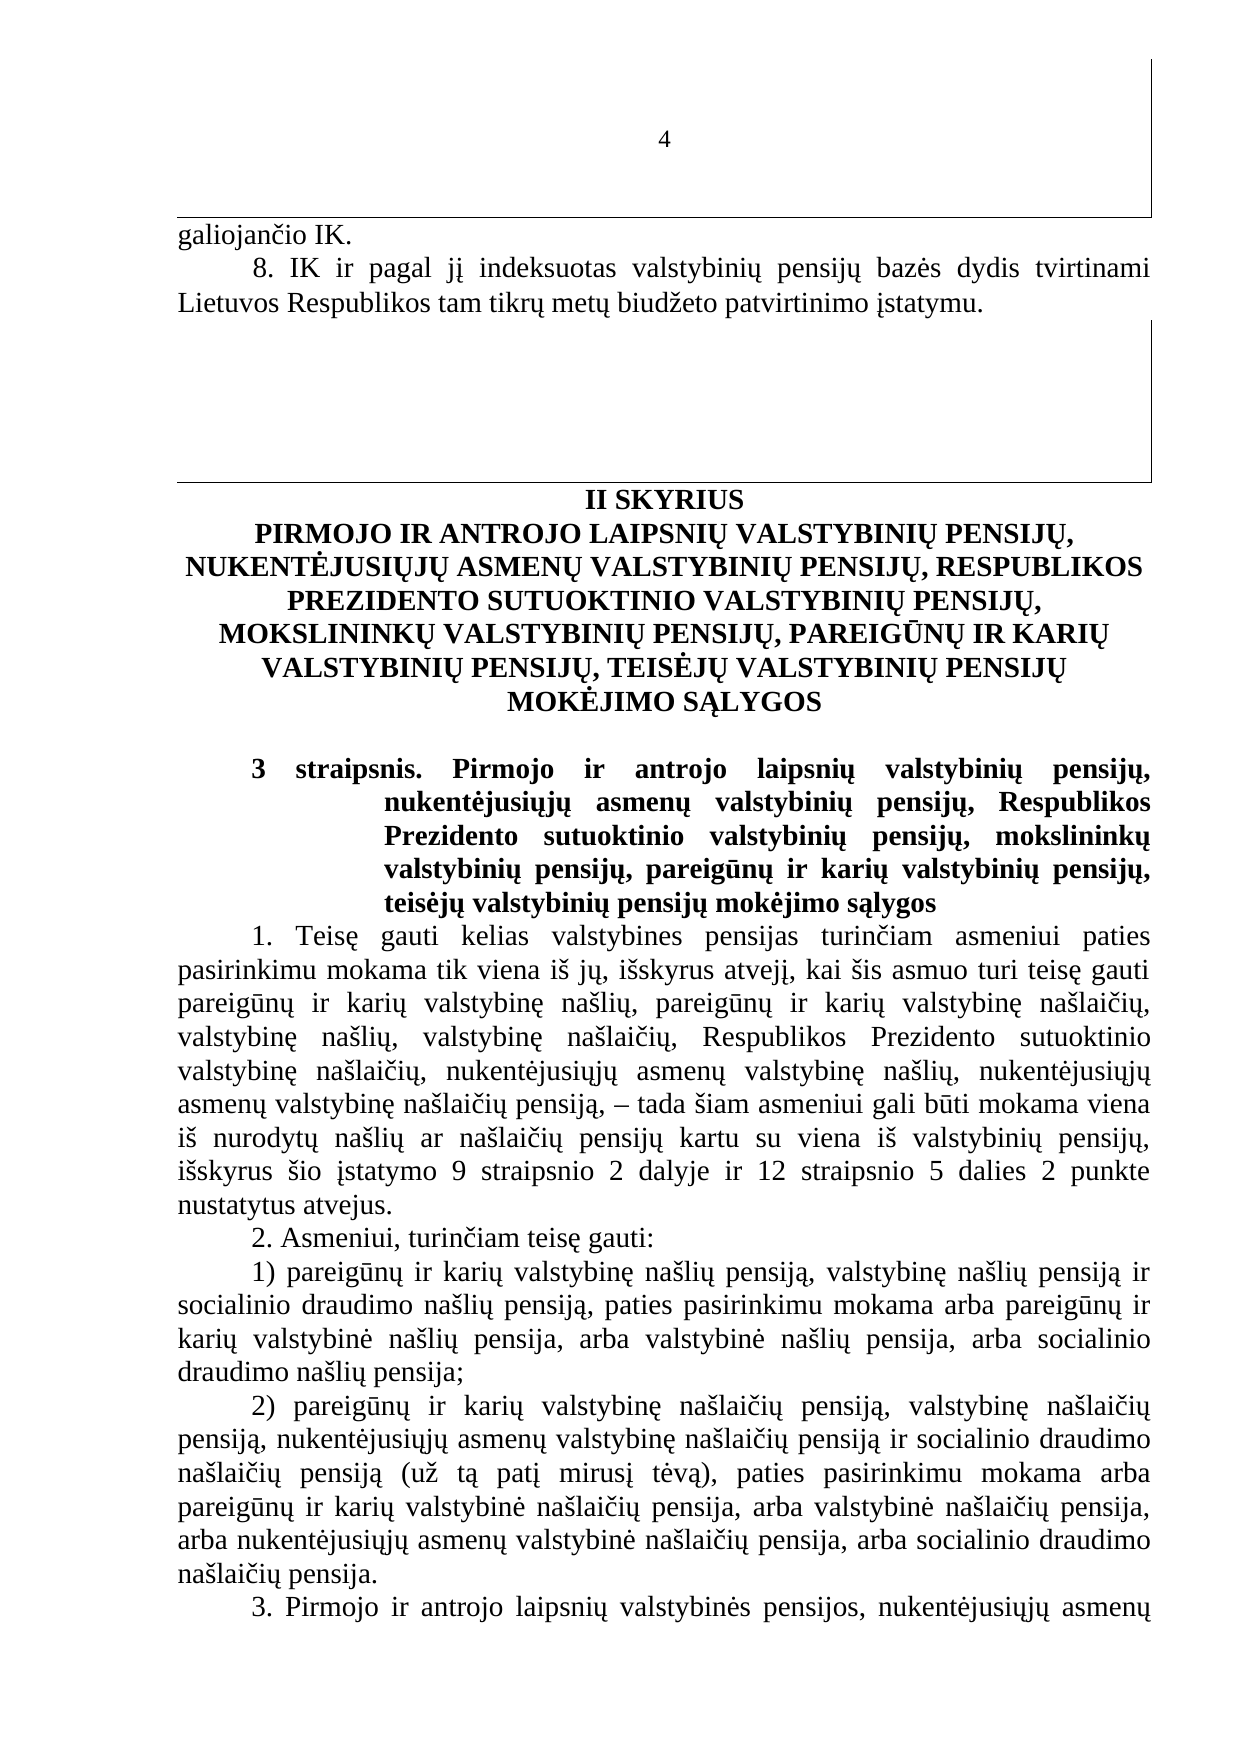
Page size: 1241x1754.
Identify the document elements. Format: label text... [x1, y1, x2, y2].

text 3 straipsnis. Pirmojo ir antrojo laipsnių valstybinių pensijų, nukentėjusiųjų asmenų valstybinių pensijų, Respublikos Prezidento sutuoktinio valstybinių pensijų, mokslininkų valstybinių pensijų, pareigūnų ir karių valstybinių pensijų, teisėjų valstybinių pensijų mokėjimo sąlygos [251, 751, 1152, 918]
text galiojančio IK. [177, 217, 1152, 251]
text 1. Teisę gauti kelias valstybines pensijas turinčiam asmeniui paties pasirinkimu mokama tik viena iš jų, išskyrus atvejį, kai šis asmuo turi teisę gauti pareigūnų ir karių valstybinę našlių, pareigūnų ir karių valstybinę našlaičių, valstybinę našlių, valstybinę našlaičių, Respublikos Prezidento sutuoktinio valstybinę našlaičių, nukentėjusiųjų asmenų valstybinę našlių, nukentėjusiųjų asmenų valstybinę našlaičių pensiją, – tada šiam asmeniui gali būti mokama viena iš nurodytų našlių ar našlaičių pensijų kartu su viena iš valstybinių pensijų, išskyrus šio įstatymo 9 straipsnio 2 dalyje ir 12 straipsnio 5 dalies 2 punkte nustatytus atvejus. [177, 918, 1152, 1220]
text 1) pareigūnų ir karių valstybinę našlių pensiją, valstybinę našlių pensiją ir socialinio draudimo našlių pensiją, paties pasirinkimu mokama arba pareigūnų ir karių valstybinė našlių pensija, arba valstybinė našlių pensija, arba socialinio draudimo našlių pensija; [177, 1254, 1152, 1388]
text 2. Asmeniui, turinčiam teisę gauti: [177, 1220, 1152, 1254]
text 3. Pirmojo ir antrojo laipsnių valstybinės pensijos, nukentėjusiųjų asmenų [177, 1589, 1152, 1623]
text PIRMOJO IR ANTROJO LAIPSNIŲ VALSTYBINIŲ PENSIJŲ, NUKENTĖJUSIŲJŲ ASMENŲ VALSTYBINIŲ PENSIJŲ, RESPUBLIKOS PREZIDENTO SUTUOKTINIO VALSTYBINIŲ PENSIJŲ, MOKSLININKŲ VALSTYBINIŲ PENSIJŲ, PAREIGŪNŲ IR KARIŲ VALSTYBINIŲ PENSIJŲ, TEISĖJŲ VALSTYBINIŲ PENSIJŲ MOKĖJIMO SĄLYGOS [177, 516, 1152, 717]
text 2) pareigūnų ir karių valstybinę našlaičių pensiją, valstybinę našlaičių pensiją, nukentėjusiųjų asmenų valstybinę našlaičių pensiją ir socialinio draudimo našlaičių pensiją (už tą patį mirusį tėvą), paties pasirinkimu mokama arba pareigūnų ir karių valstybinė našlaičių pensija, arba valstybinė našlaičių pensija, arba nukentėjusiųjų asmenų valstybinė našlaičių pensija, arba socialinio draudimo našlaičių pensija. [177, 1388, 1152, 1589]
text II SKYRIUS [177, 482, 1152, 516]
text 8. IK ir pagal jį indeksuotas valstybinių pensijų bazės dydis tvirtinami Lietuvos Respublikos tam tikrų metų biudžeto patvirtinimo įstatymu. [177, 251, 1152, 320]
